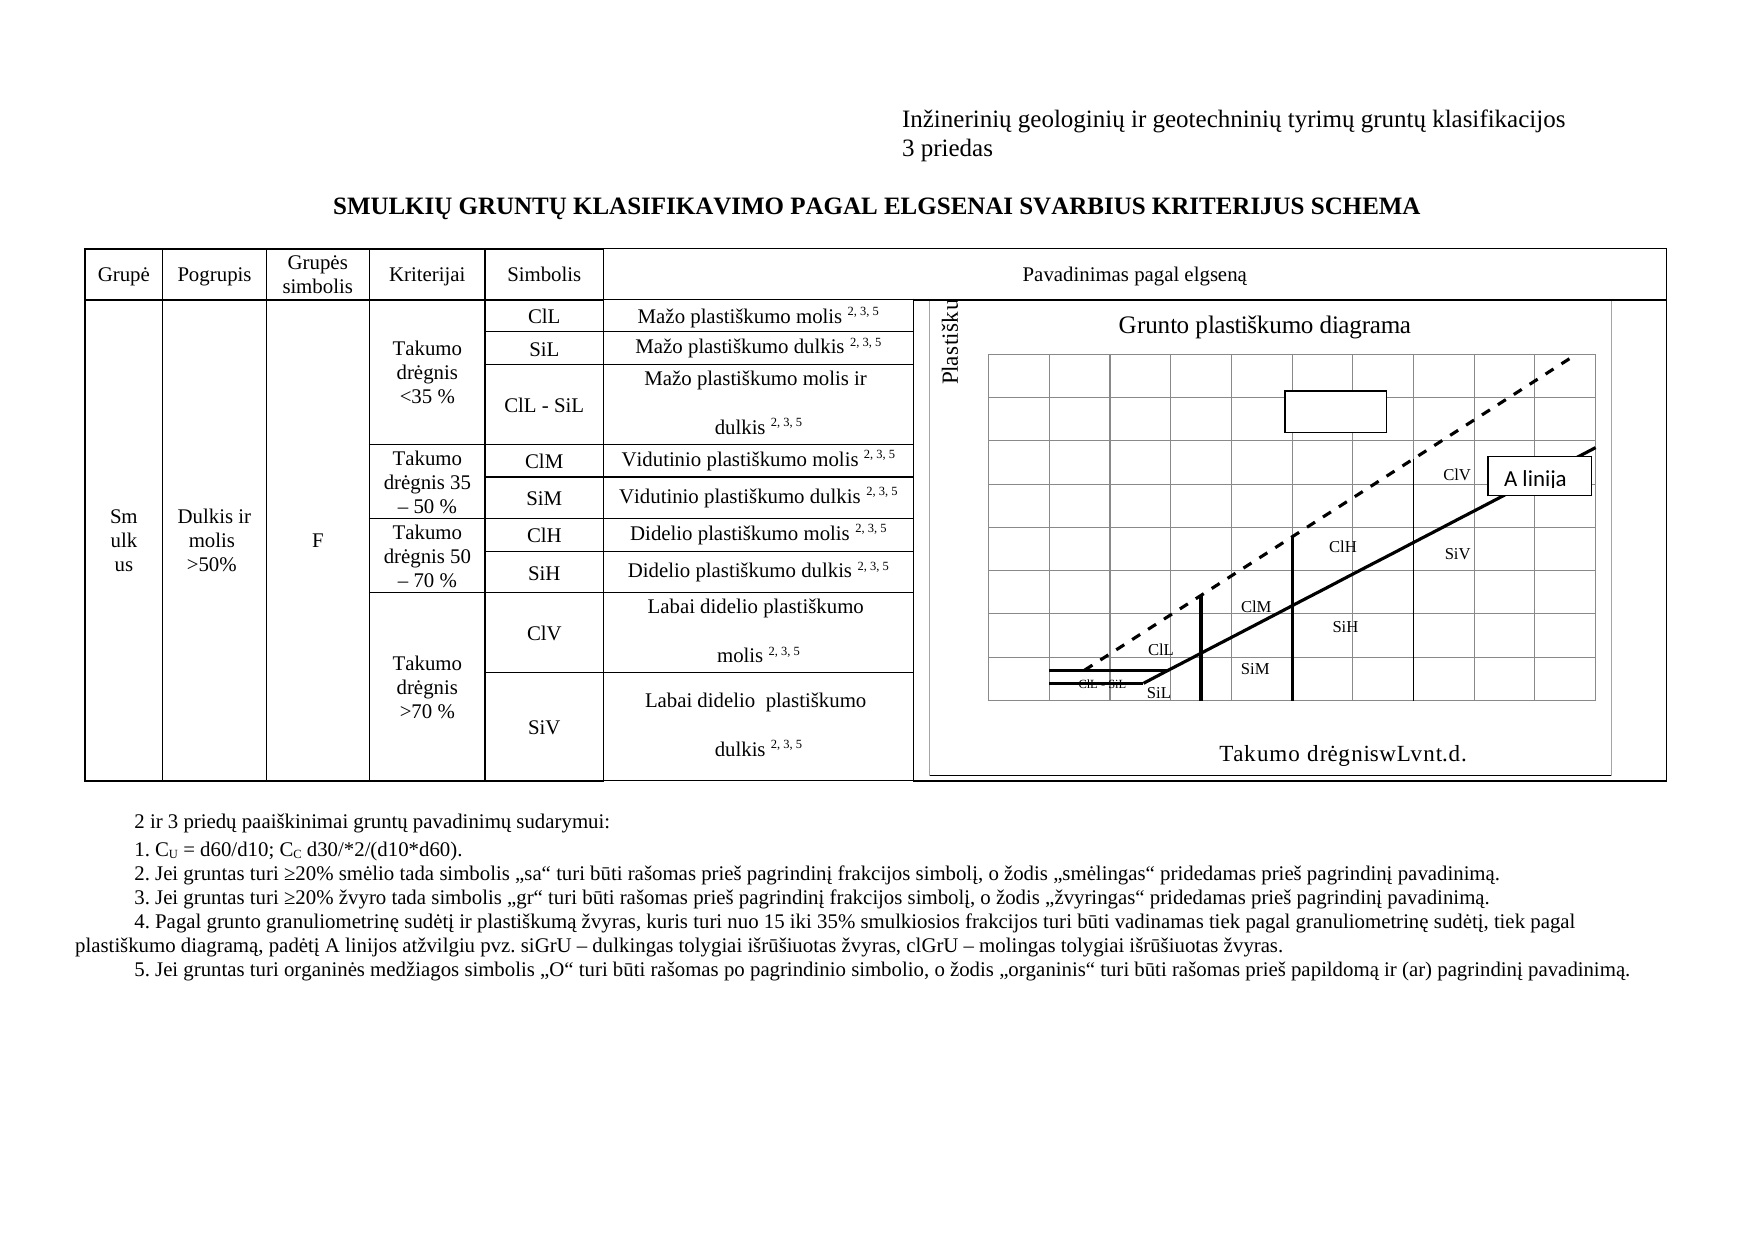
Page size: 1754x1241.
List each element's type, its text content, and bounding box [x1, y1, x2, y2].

table_cell Takumo drėgnis >70 % [370, 593, 484, 780]
table_cell Mažo plastiškumo molis ir dulkis 2, 3, 5 [604, 365, 913, 444]
table_header Grupė [86, 250, 162, 298]
table_cell ClM [486, 445, 603, 476]
table_header Pavadinimas pagal elgseną [604, 249, 1666, 298]
table_cell ClL [486, 301, 603, 331]
table_cell F [267, 301, 369, 780]
table_cell Takumo drėgnis 50 – 70 % [370, 519, 484, 592]
text Inžinerinių geologinių ir geotechninių tyrimų gruntų klasifikacijos [902, 104, 1679, 133]
table_cell ClH [486, 519, 603, 551]
table_cell Takumo drėgnis 35 – 50 % [370, 445, 484, 518]
table_cell SiH [486, 552, 603, 592]
text 2 ir 3 priedų paaiškinimai gruntų pavadinimų sudarymui: [75, 809, 1679, 833]
table_cell Smulkus [86, 301, 162, 780]
table_cell SiM [486, 478, 603, 518]
table_cell Didelio plastiškumo dulkis 2, 3, 5 [604, 552, 913, 592]
table_cell Labai didelio plastiškumo dulkis 2, 3, 5 [604, 673, 913, 780]
table_cell ClV [486, 593, 603, 672]
text SMULKIŲ GRUNTŲ KLASIFIKAVIMO PAGAL ELGSENAI SVARBIUS KRITERIJUS SCHEMA [75, 191, 1679, 219]
table_header Pogrupis [163, 250, 266, 298]
table_header Kriterijai [370, 250, 484, 298]
table_cell Vidutinio plastiškumo dulkis 2, 3, 5 [604, 478, 913, 518]
table_cell Labai didelio plastiškumo molis 2, 3, 5 [604, 593, 913, 672]
text 1. CU = d60/d10; CC d30/*2/(d10*d60). [75, 837, 1679, 861]
table_cell [914, 301, 1666, 780]
table_cell SiL [486, 332, 603, 364]
table_cell Didelio plastiškumo molis 2, 3, 5 [604, 519, 913, 551]
table_cell SiV [486, 673, 603, 780]
text 3 priedas [902, 133, 1679, 162]
table_header Simbolis [486, 250, 603, 298]
table_cell Vidutinio plastiškumo molis 2, 3, 5 [604, 445, 913, 476]
text 2. Jei gruntas turi ≥20% smėlio tada simbolis „sa“ turi būti rašomas prieš pagrindinį frakcijos simbolį, o žodis „smėlingas“ pridedamas prieš pagrindinį pavadinimą. [75, 861, 1679, 885]
text 5. Jei gruntas turi organinės medžiagos simbolis „O“ turi būti rašomas po pagrindinio simbolio, o žodis „organinis“ turi būti rašomas prieš papildomą ir (ar) pagrindinį pavadinimą. [75, 957, 1679, 981]
table_cell Mažo plastiškumo dulkis 2, 3, 5 [604, 332, 913, 364]
table_cell [1286, 392, 1386, 432]
table_cell [1489, 457, 1591, 495]
text 4. Pagal grunto granuliometrinę sudėtį ir plastiškumą žvyras, kuris turi nuo 15 iki 35% smulkiosios frakcijos turi būti vadinamas tiek pagal granuliometrinę sudėtį, tiek pagal plastiškumo diagramą, padėtį A linijos atžvilgiu pvz. siGrU – dulkingas tolygiai išrūšiuotas žvyras, clGrU – molingas tolygiai išrūšiuotas žvyras. [75, 909, 1679, 957]
table_cell Takumo drėgnis <35 % [370, 301, 484, 444]
table_cell Mažo plastiškumo molis 2, 3, 5 [604, 300, 913, 331]
table_cell ClL - SiL [486, 365, 603, 444]
table_header Grupės simbolis [267, 250, 369, 298]
text 3. Jei gruntas turi ≥20% žvyro tada simbolis „gr“ turi būti rašomas prieš pagrindinį frakcijos simbolį, o žodis „žvyringas“ pridedamas prieš pagrindinį pavadinimą. [75, 885, 1679, 909]
table_cell Dulkis ir molis >50% [163, 301, 266, 780]
